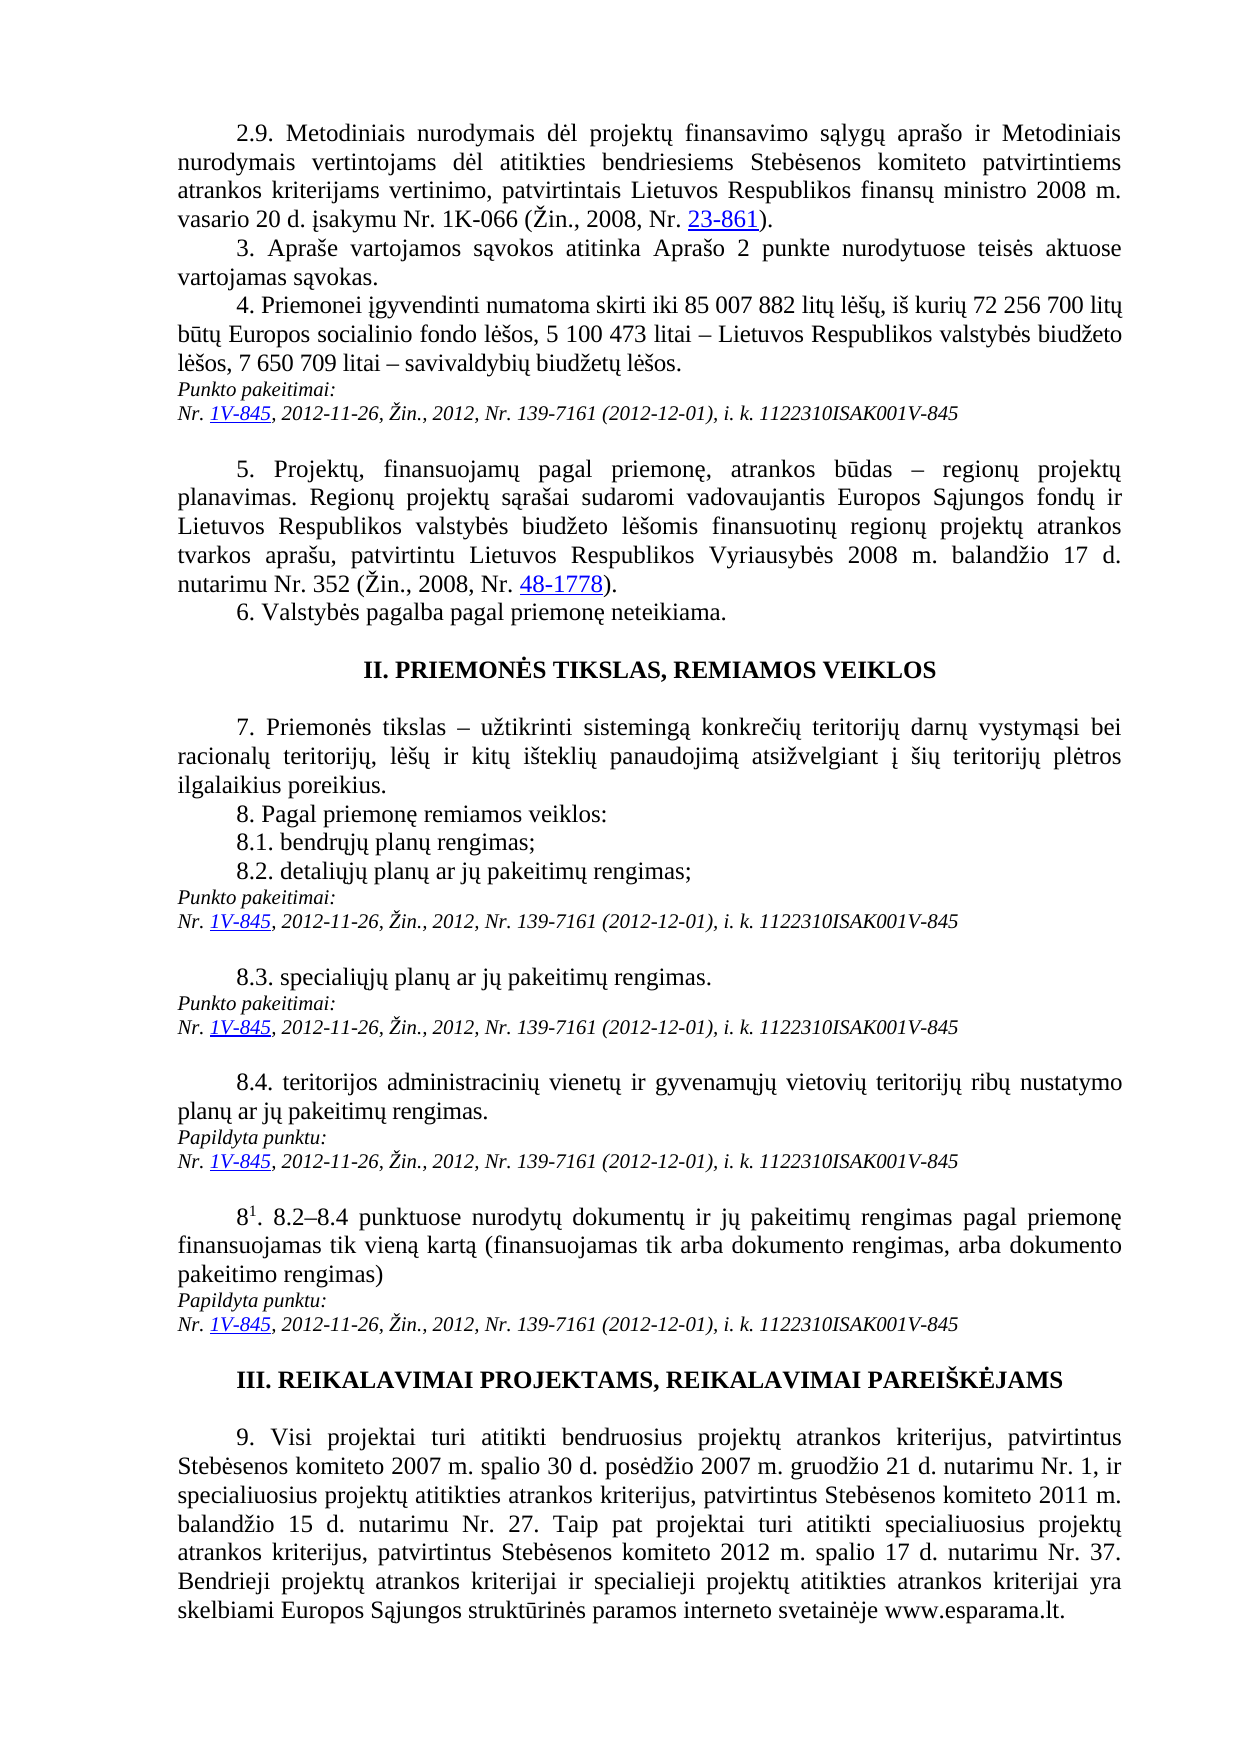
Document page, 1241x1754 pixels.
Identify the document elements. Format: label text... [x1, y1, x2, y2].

text Nr. 1V-845, 2012-11-26, Žin., 2012, Nr. 139-7161 (2012-12-01), i. k. 1122310ISAK001V-845 [177, 401, 1122, 425]
text 3. Apraše vartojamos sąvokos atitinka Aprašo 2 punkte nurodytuose teisės aktuose vartojamas sąvokas. [177, 233, 1122, 291]
text 2.9. Metodiniais nurodymais dėl projektų finansavimo sąlygų aprašo ir Metodiniais nurodymais vertintojams dėl atitikties bendriesiems Stebėsenos komiteto patvirtintiems atrankos kriterijams vertinimo, patvirtintais Lietuvos Respublikos finansų ministro 2008 m. vasario 20 d. įsakymu Nr. 1K-066 (Žin., 2008, Nr. 23-861). [177, 118, 1122, 233]
text 8.4. teritorijos administracinių vienetų ir gyvenamųjų vietovių teritorijų ribų nustatymo planų ar jų pakeitimų rengimas. [177, 1067, 1122, 1125]
text Punkto pakeitimai: [177, 991, 1122, 1015]
text Punkto pakeitimai: [177, 377, 1122, 401]
text 6. Valstybės pagalba pagal priemonę neteikiama. [177, 597, 1122, 626]
text 9. Visi projektai turi atitikti bendruosius projektų atrankos kriterijus, patvirtintus Stebėsenos komiteto 2007 m. spalio 30 d. posėdžio 2007 m. gruodžio 21 d. nutarimu Nr. 1, ir specialiuosius projektų atitikties atrankos kriterijus, patvirtintus Stebėsenos komiteto 2011 m. balandžio 15 d. nutarimu Nr. 27. Taip pat projektai turi atitikti specialiuosius projektų atrankos kriterijus, patvirtintus Stebėsenos komiteto 2012 m. spalio 17 d. nutarimu Nr. 37. Bendrieji projektų atrankos kriterijai ir specialieji projektų atitikties atrankos kriterijai yra skelbiami Europos Sąjungos struktūrinės paramos interneto svetainėje www.esparama.lt. [177, 1422, 1122, 1624]
text Punkto pakeitimai: [177, 885, 1122, 909]
text 81. 8.2–8.4 punktuose nurodytų dokumentų ir jų pakeitimų rengimas pagal priemonę finansuojamas tik vieną kartą (finansuojamas tik arba dokumento rengimas, arba dokumento pakeitimo rengimas) [177, 1202, 1122, 1288]
text 4. Priemonei įgyvendinti numatoma skirti iki 85 007 882 litų lėšų, iš kurių 72 256 700 litų būtų Europos socialinio fondo lėšos, 5 100 473 litai – Lietuvos Respublikos valstybės biudžeto lėšos, 7 650 709 litai – savivaldybių biudžetų lėšos. [177, 291, 1122, 377]
text Nr. 1V-845, 2012-11-26, Žin., 2012, Nr. 139-7161 (2012-12-01), i. k. 1122310ISAK001V-845 [177, 1149, 1122, 1173]
text 8.2. detaliųjų planų ar jų pakeitimų rengimas; [177, 856, 1122, 885]
text 7. Priemonės tikslas – užtikrinti sistemingą konkrečių teritorijų darnų vystymąsi bei racionalų teritorijų, lėšų ir kitų išteklių panaudojimą atsižvelgiant į šių teritorijų plėtros ilgalaikius poreikius. [177, 712, 1122, 799]
text 8. Pagal priemonę remiamos veiklos: [177, 799, 1122, 827]
text Nr. 1V-845, 2012-11-26, Žin., 2012, Nr. 139-7161 (2012-12-01), i. k. 1122310ISAK001V-845 [177, 1312, 1122, 1336]
text II. PRIEMONĖS TIKSLAS, REMIAMOS VEIKLOS [177, 655, 1122, 684]
text 8.3. specialiųjų planų ar jų pakeitimų rengimas. [177, 962, 1122, 991]
text 5. Projektų, finansuojamų pagal priemonę, atrankos būdas – regionų projektų planavimas. Regionų projektų sąrašai sudaromi vadovaujantis Europos Sąjungos fondų ir Lietuvos Respublikos valstybės biudžeto lėšomis finansuotinų regionų projektų atrankos tvarkos aprašu, patvirtintu Lietuvos Respublikos Vyriausybės 2008 m. balandžio 17 d. nutarimu Nr. 352 (Žin., 2008, Nr. 48-1778). [177, 454, 1122, 597]
text Papildyta punktu: [177, 1125, 1122, 1149]
text 8.1. bendrųjų planų rengimas; [177, 827, 1122, 856]
text Papildyta punktu: [177, 1288, 1122, 1312]
text Nr. 1V-845, 2012-11-26, Žin., 2012, Nr. 139-7161 (2012-12-01), i. k. 1122310ISAK001V-845 [177, 909, 1122, 933]
text Nr. 1V-845, 2012-11-26, Žin., 2012, Nr. 139-7161 (2012-12-01), i. k. 1122310ISAK001V-845 [177, 1015, 1122, 1039]
text III. REIKALAVIMAI PROJEKTAMS, REIKALAVIMAI PAREIŠKĖJAMS [177, 1365, 1122, 1394]
